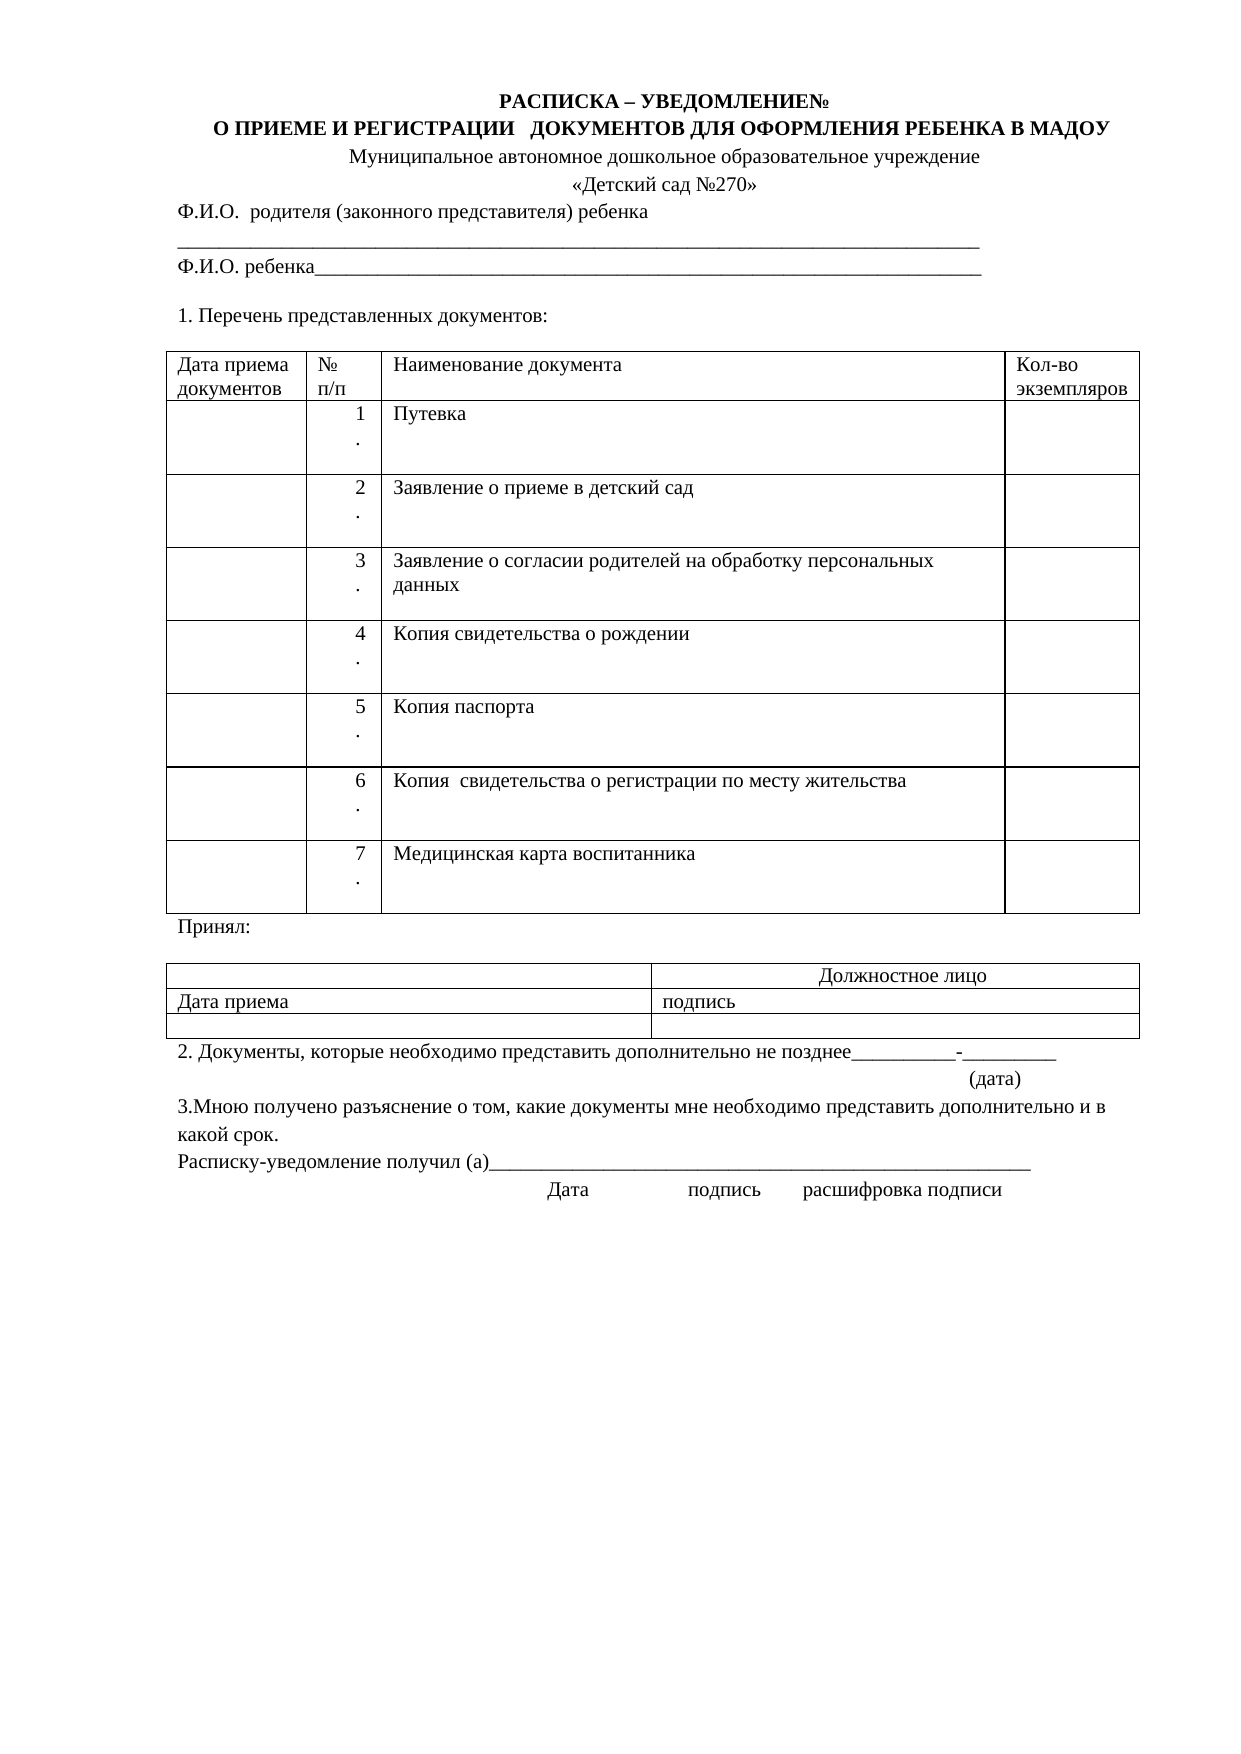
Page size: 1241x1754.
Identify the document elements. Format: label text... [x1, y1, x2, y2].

table_cell [307, 475, 381, 547]
table_cell [167, 768, 306, 840]
text _____________________________________________________________________________ [177, 227, 1152, 251]
text 2. Документы, которые необходимо представить дополнительно не позднее__________-_________ [177, 1039, 1152, 1063]
table_cell [167, 475, 306, 547]
table_cell [167, 548, 306, 620]
text Ф.И.О. родителя (законного представителя) ребенка [177, 199, 1152, 223]
table_header № п/п [307, 352, 381, 400]
table_cell Заявление о приеме в детский сад [382, 475, 1004, 547]
text Муниципальное автономное дошкольное образовательное учреждение [177, 144, 1152, 168]
table_cell [1006, 401, 1139, 473]
text РАСПИСКА – УВЕДОМЛЕНИЕ№ [177, 89, 1152, 113]
text Дата подпись расшифровка подписи [177, 1177, 1152, 1201]
table_header [167, 964, 651, 987]
table_cell Путевка [382, 401, 1004, 473]
table_cell [307, 841, 381, 913]
table_cell Медицинская карта воспитанника [382, 841, 1004, 913]
text Расписку-уведомление получил (а)____________________________________________________ [177, 1149, 1152, 1173]
table_cell [1006, 621, 1139, 693]
table_cell [307, 621, 381, 693]
table_header Наименование документа [382, 352, 1004, 400]
table_cell [307, 401, 381, 473]
table_cell [167, 401, 306, 473]
table_header Дата приема документов [167, 352, 306, 400]
text Принял: [177, 914, 1152, 938]
table_cell подпись [652, 989, 1139, 1013]
table_cell Копия паспорта [382, 694, 1004, 766]
text «Детский сад №270» [177, 171, 1152, 196]
table_cell Дата приема [167, 989, 651, 1013]
table_cell [167, 841, 306, 913]
table_cell [307, 694, 381, 766]
table_cell [1006, 694, 1139, 766]
text 3.Мною получено разъяснение о том, какие документы мне необходимо представить дополнительно и в какой срок. [177, 1094, 1152, 1146]
table_cell [1006, 841, 1139, 913]
table_header Должностное лицо [652, 964, 1139, 987]
table_cell [167, 621, 306, 693]
table_cell [1006, 768, 1139, 840]
table_cell [1006, 475, 1139, 547]
table_header Кол-во экземпляров [1006, 352, 1139, 400]
text 1. Перечень представленных документов: [177, 303, 1152, 327]
table_cell Копия свидетельства о рождении [382, 621, 1004, 693]
table_cell Копия свидетельства о регистрации по месту жительства [382, 768, 1004, 840]
text Ф.И.О. ребенка________________________________________________________________ [177, 254, 1152, 278]
text О ПРИЕМЕ И РЕГИСТРАЦИИ ДОКУМЕНТОВ ДЛЯ ОФОРМЛЕНИЯ РЕБЕНКА В МАДОУ [177, 116, 1152, 140]
table_cell [652, 1014, 1139, 1038]
table_cell [307, 768, 381, 840]
table_cell [307, 548, 381, 620]
text (дата) [177, 1066, 1152, 1090]
table_cell [1006, 548, 1139, 620]
table_cell [167, 694, 306, 766]
table_cell Заявление о согласии родителей на обработку персональных данных [382, 548, 1004, 620]
table_cell [167, 1014, 651, 1038]
